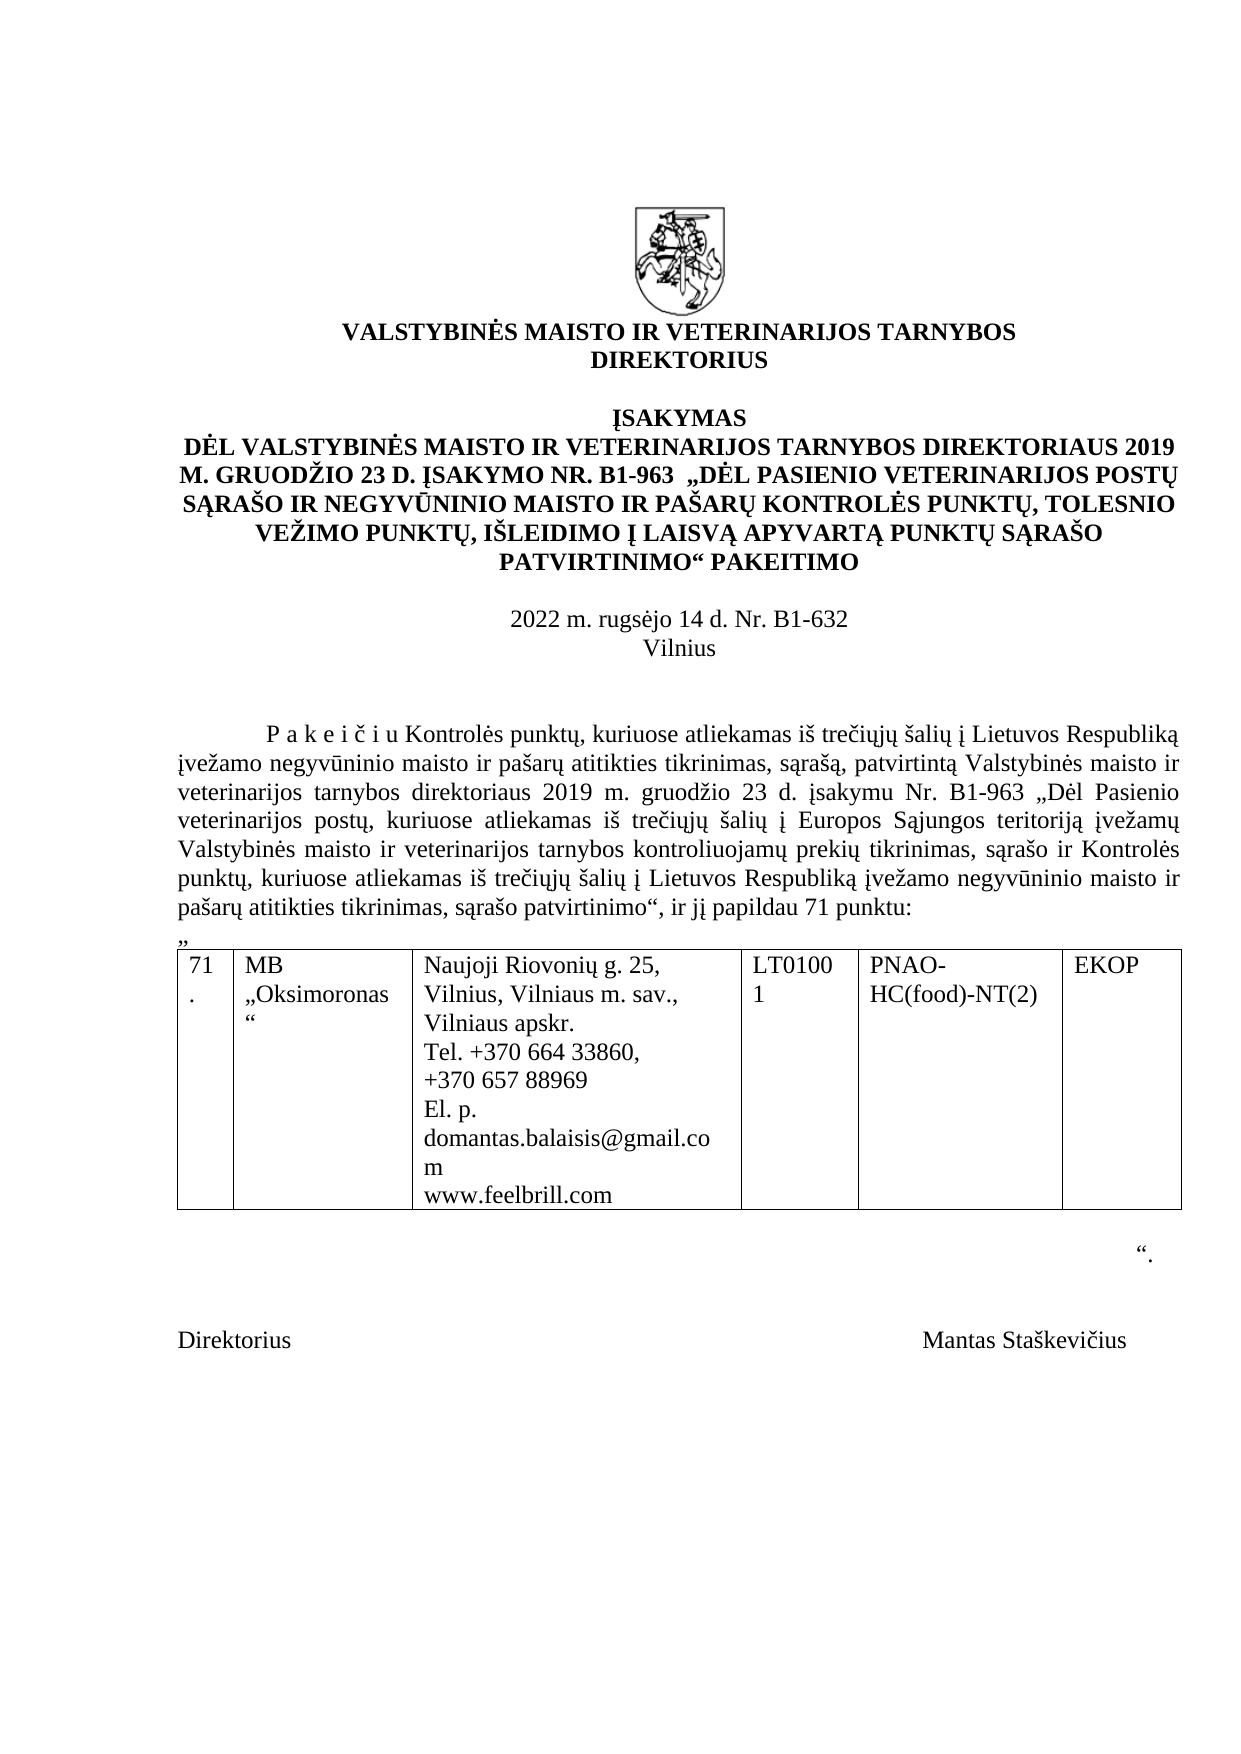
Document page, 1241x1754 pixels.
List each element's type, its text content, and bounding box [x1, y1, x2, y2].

text Direktorius Mantas Staškevičius [177, 1325, 1181, 1354]
text „ [177, 921, 1181, 949]
table_header 71. [178, 950, 233, 1209]
text P a k e i č i u Kontrolės punktų, kuriuose atliekamas iš trečiųjų šalių į Lietuvos Respubliką įvežamo negyvūninio maisto ir pašarų atitikties tikrinimas, sąrašą, patvirtintą Valstybinės maisto ir veterinarijos tarnybos direktoriaus 2019 m. gruodžio 23 d. įsakymu Nr. B1-963 „Dėl Pasienio veterinarijos postų, kuriuose atliekamas iš trečiųjų šalių į Europos Sąjungos teritoriją įvežamų Valstybinės maisto ir veterinarijos tarnybos kontroliuojamų prekių tikrinimas, sąrašo ir Kontrolės punktų, kuriuose atliekamas iš trečiųjų šalių į Lietuvos Respubliką įvežamo negyvūninio maisto ir pašarų atitikties tikrinimas, sąrašo patvirtinimo“, ir jį papildau 71 punktu: [177, 719, 1181, 921]
table_header Naujoji Riovonių g. 25, Vilnius, Vilniaus m. sav., Vilniaus apskr. Tel. +370 664 33860, +370 657 88969 El. p. domantas.balaisis@gmail.com www.feelbrill.com [413, 950, 741, 1209]
table_header PNAO-HC(food)-NT(2) [859, 950, 1062, 1209]
text 2022 m. rugsėjo 14 d. Nr. B1-632 [177, 604, 1181, 633]
text DIREKTORIUS [177, 346, 1181, 374]
text VALSTYBINĖS MAISTO IR VETERINARIJOS TARNYBOS [177, 317, 1181, 346]
text ĮSAKYMAS [177, 403, 1181, 432]
text “. [177, 1239, 1153, 1268]
table_header EKOP [1063, 950, 1181, 1209]
table_header MB „Oksimoronas“ [234, 950, 412, 1209]
text Vilnius [177, 633, 1181, 662]
table_header LT01001 [742, 950, 858, 1209]
text DĖL VALSTYBINĖS MAISTO IR VETERINARIJOS TARNYBOS DIREKTORIAUS 2019 M. GRUODŽIO 23 D. ĮSAKYMO NR. B1-963 „DĖL PASIENIO VETERINARIJOS POSTŲ SĄRAŠO IR NEGYVŪNINIO MAISTO IR PAŠARŲ KONTROLĖS PUNKTŲ, TOLESNIO VEŽIMO PUNKTŲ, IŠLEIDIMO Į LAISVĄ APYVARTĄ PUNKTŲ SĄRAŠO PATVIRTINIMO“ PAKEITIMO [177, 432, 1181, 576]
